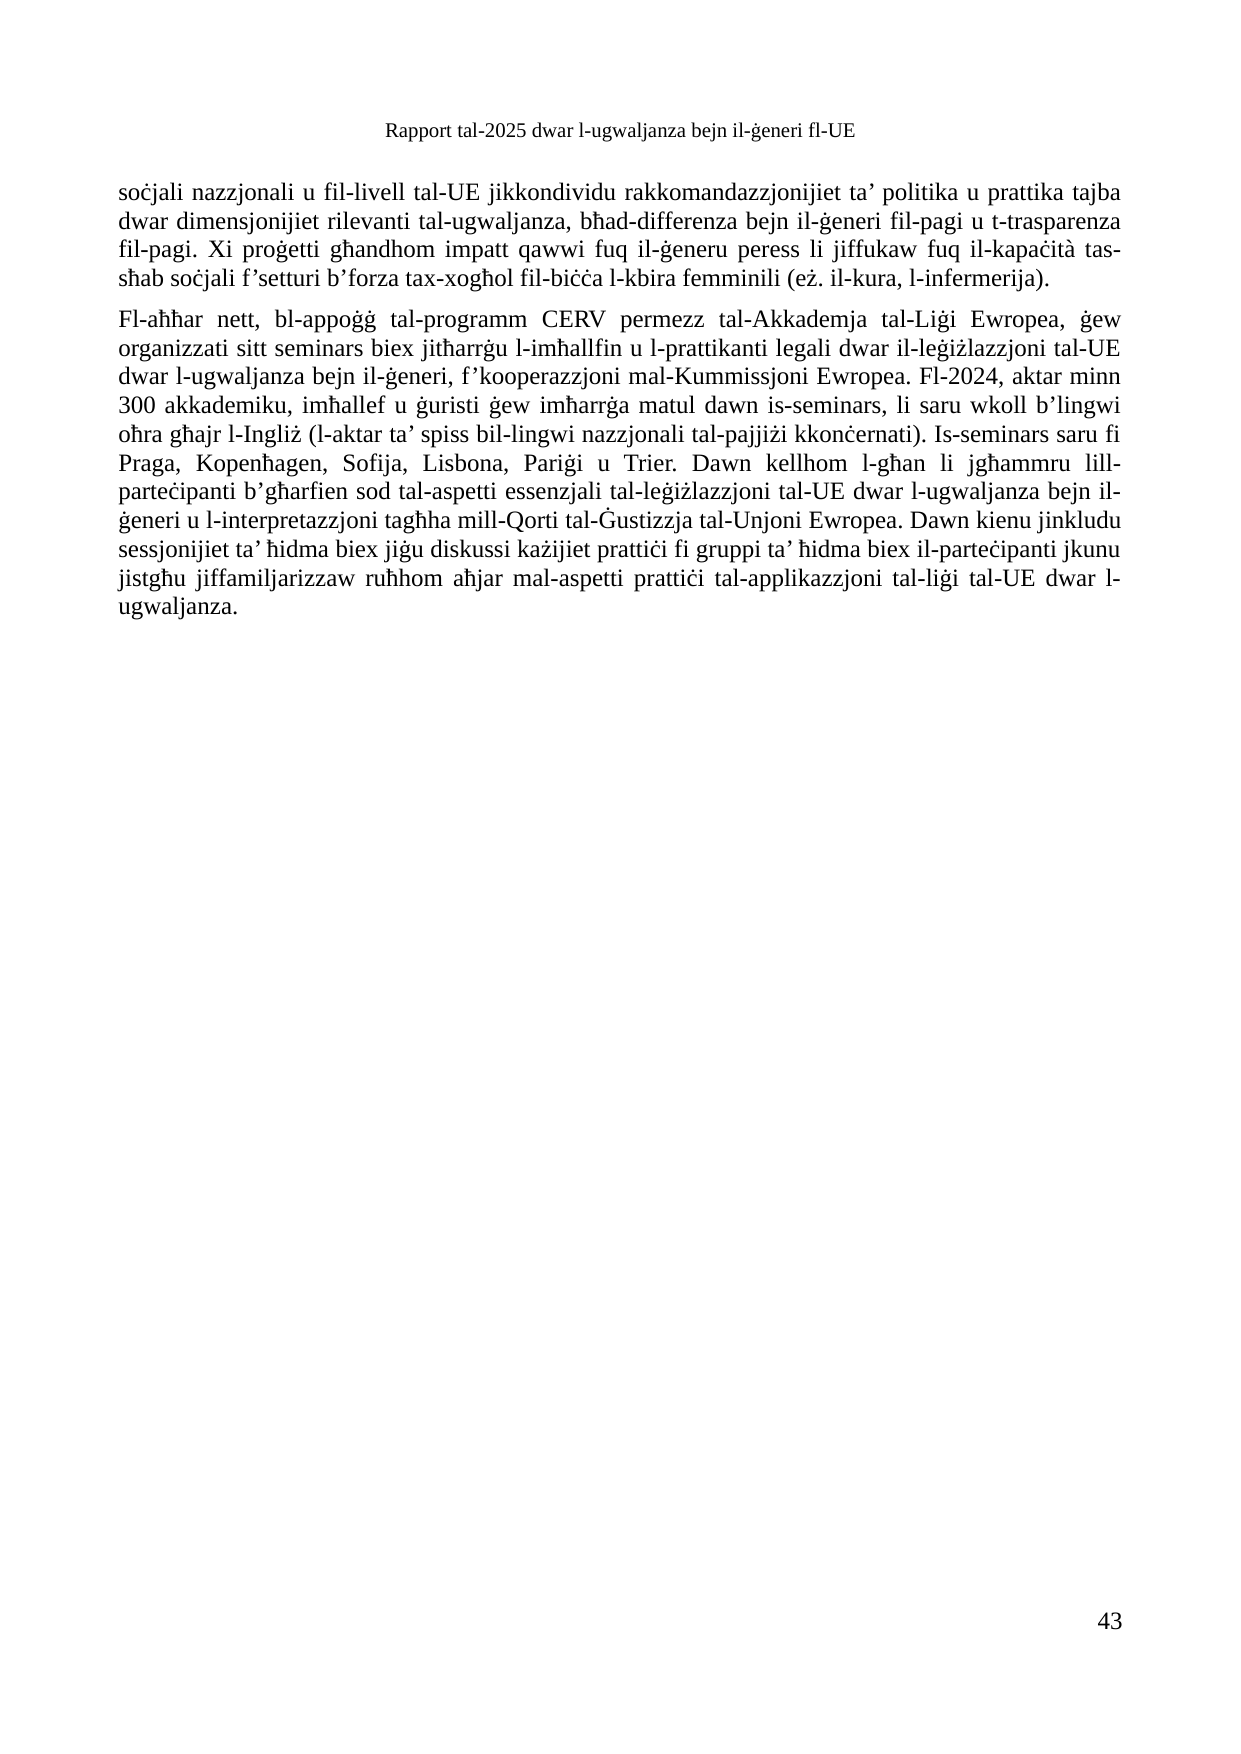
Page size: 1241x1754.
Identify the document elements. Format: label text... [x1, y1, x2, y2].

text Fl-aħħar nett, bl-appoġġ tal-programm CERV permezz tal-Akkademja tal-Liġi Ewropea, ġew organizzati sitt seminars biex jitħarrġu l-imħallfin u l-prattikanti legali dwar il-leġiżlazzjoni tal-UE dwar l-ugwaljanza bejn il-ġeneri, f’kooperazzjoni mal-Kummissjoni Ewropea. Fl-2024, aktar minn 300 akkademiku, imħallef u ġuristi ġew imħarrġa matul dawn is-seminars, li saru wkoll b’lingwi oħra għajr l-Ingliż (l-aktar ta’ spiss bil-lingwi nazzjonali tal-pajjiżi kkonċernati). Is-seminars saru fi Praga, Kopenħagen, Sofija, Lisbona, Pariġi u Trier. Dawn kellhom l-għan li jgħammru lill-parteċipanti b’għarfien sod tal-aspetti essenzjali tal-leġiżlazzjoni tal-UE dwar l-ugwaljanza bejn il-ġeneri u l-interpretazzjoni tagħha mill-Qorti tal-Ġustizzja tal-Unjoni Ewropea. Dawn kienu jinkludu sessjonijiet ta’ ħidma biex jiġu diskussi każijiet prattiċi fi gruppi ta’ ħidma biex il-parteċipanti jkunu jistgħu jiffamiljarizzaw ruħhom aħjar mal-aspetti prattiċi tal-applikazzjoni tal-liġi tal-UE dwar l-ugwaljanza. [118, 304, 1122, 620]
text soċjali nazzjonali u fil-livell tal-UE jikkondividu rakkomandazzjonijiet ta’ politika u prattika tajba dwar dimensjonijiet rilevanti tal-ugwaljanza, bħad-differenza bejn il-ġeneri fil-pagi u t-trasparenza fil-pagi. Xi proġetti għandhom impatt qawwi fuq il-ġeneru peress li jiffukaw fuq il-kapaċità tas-sħab soċjali f’setturi b’forza tax-xogħol fil-biċċa l-kbira femminili (eż. il-kura, l-infermerija). [118, 177, 1122, 292]
